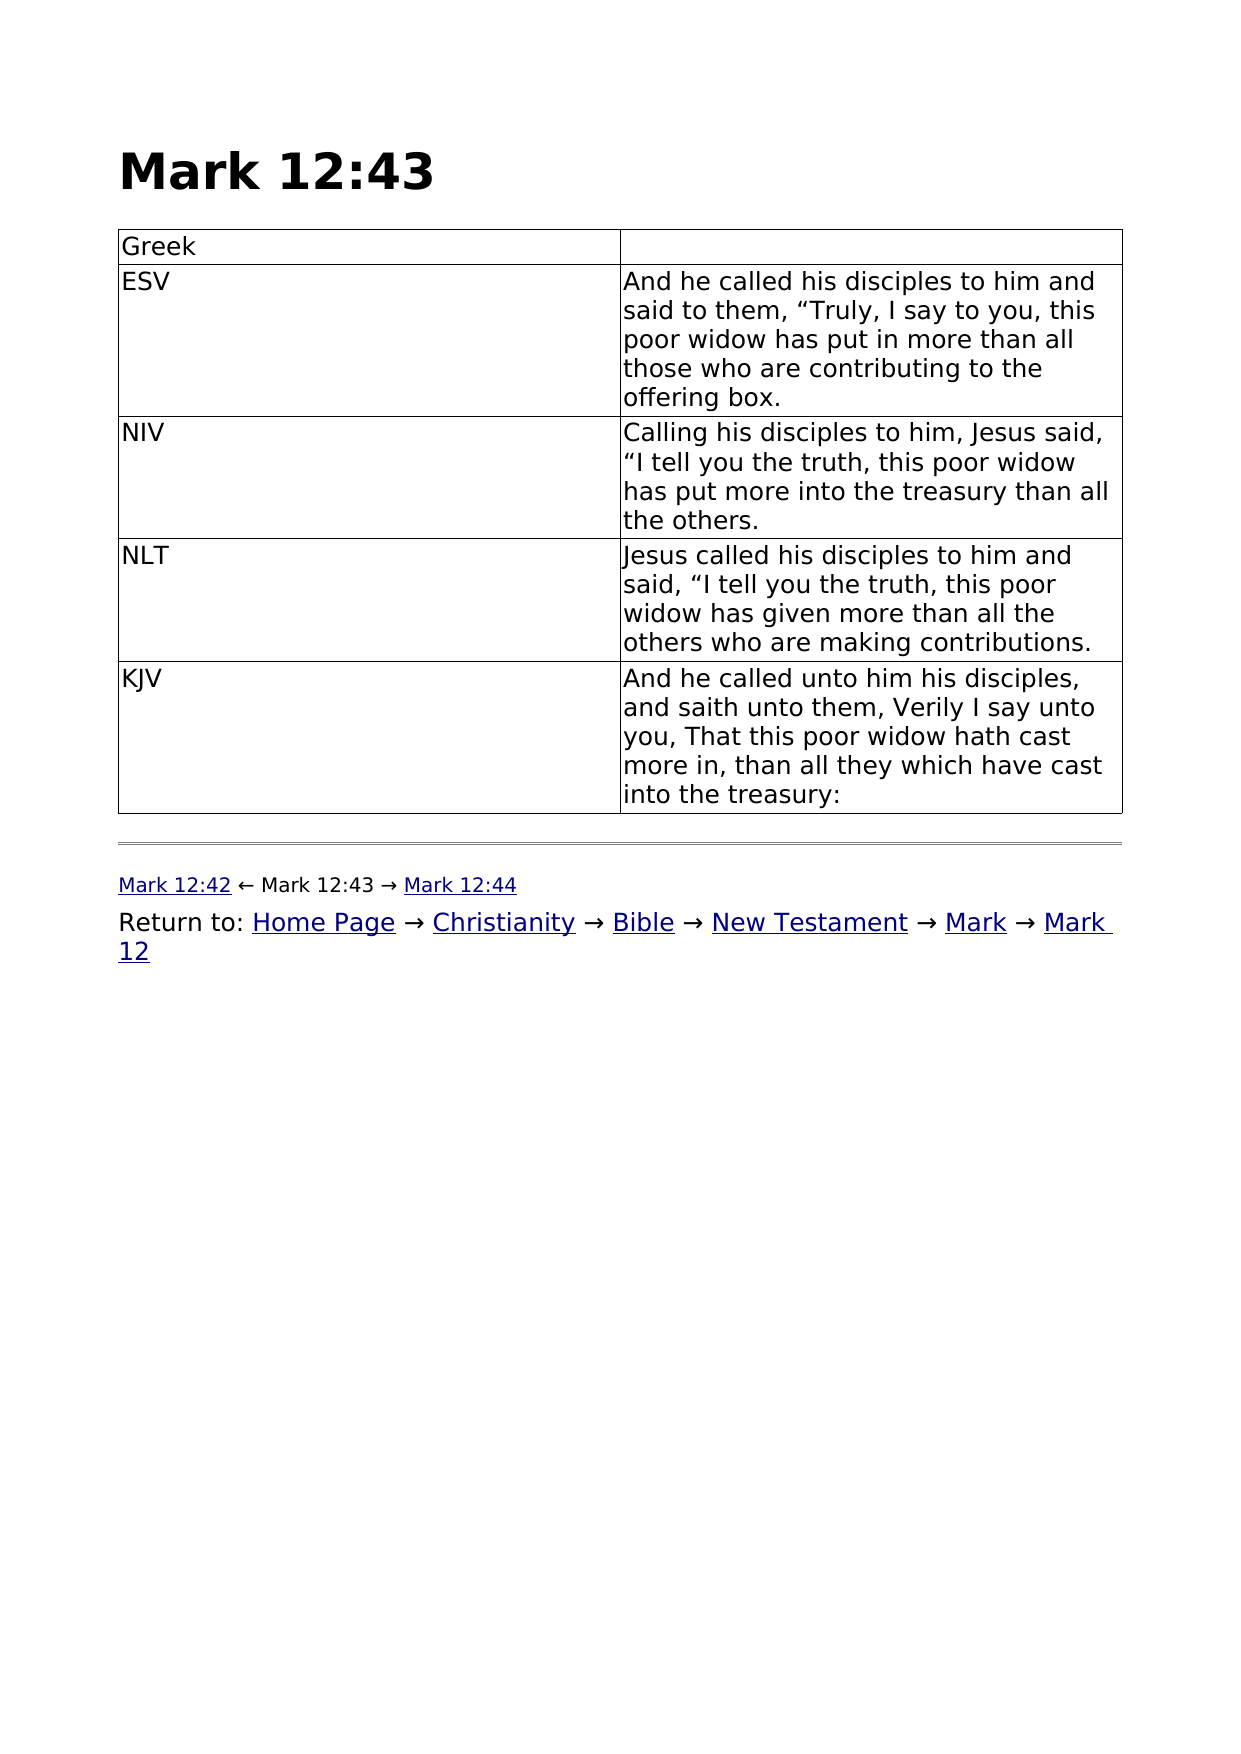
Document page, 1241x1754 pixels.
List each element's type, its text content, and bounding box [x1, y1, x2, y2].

table_header [621, 230, 1122, 264]
text Mark 12:42 ← Mark 12:43 → Mark 12:44 [118, 874, 1122, 908]
table_cell ESV [119, 265, 620, 416]
table_cell And he called his disciples to him and said to them, “Truly, I say to you, this poor widow has put in more than all those who are contributing to the offering box. [621, 265, 1122, 416]
table_cell Calling his disciples to him, Jesus said, “I tell you the truth, this poor widow has put more into the treasury than all the others. [621, 417, 1122, 538]
table_cell NIV [119, 417, 620, 538]
table_cell Jesus called his disciples to him and said, “I tell you the truth, this poor widow has given more than all the others who are making contributions. [621, 539, 1122, 661]
text Return to: Home Page → Christianity → Bible → New Testament → Mark → Mark 12 [118, 908, 1122, 966]
table_cell KJV [119, 662, 620, 812]
subtitle Mark 12:43 [118, 143, 1122, 201]
table_cell NLT [119, 539, 620, 661]
table_header Greek [119, 230, 620, 264]
table_cell And he called unto him his disciples, and saith unto them, Verily I say unto you, That this poor widow hath cast more in, than all they which have cast into the treasury: [621, 662, 1122, 812]
